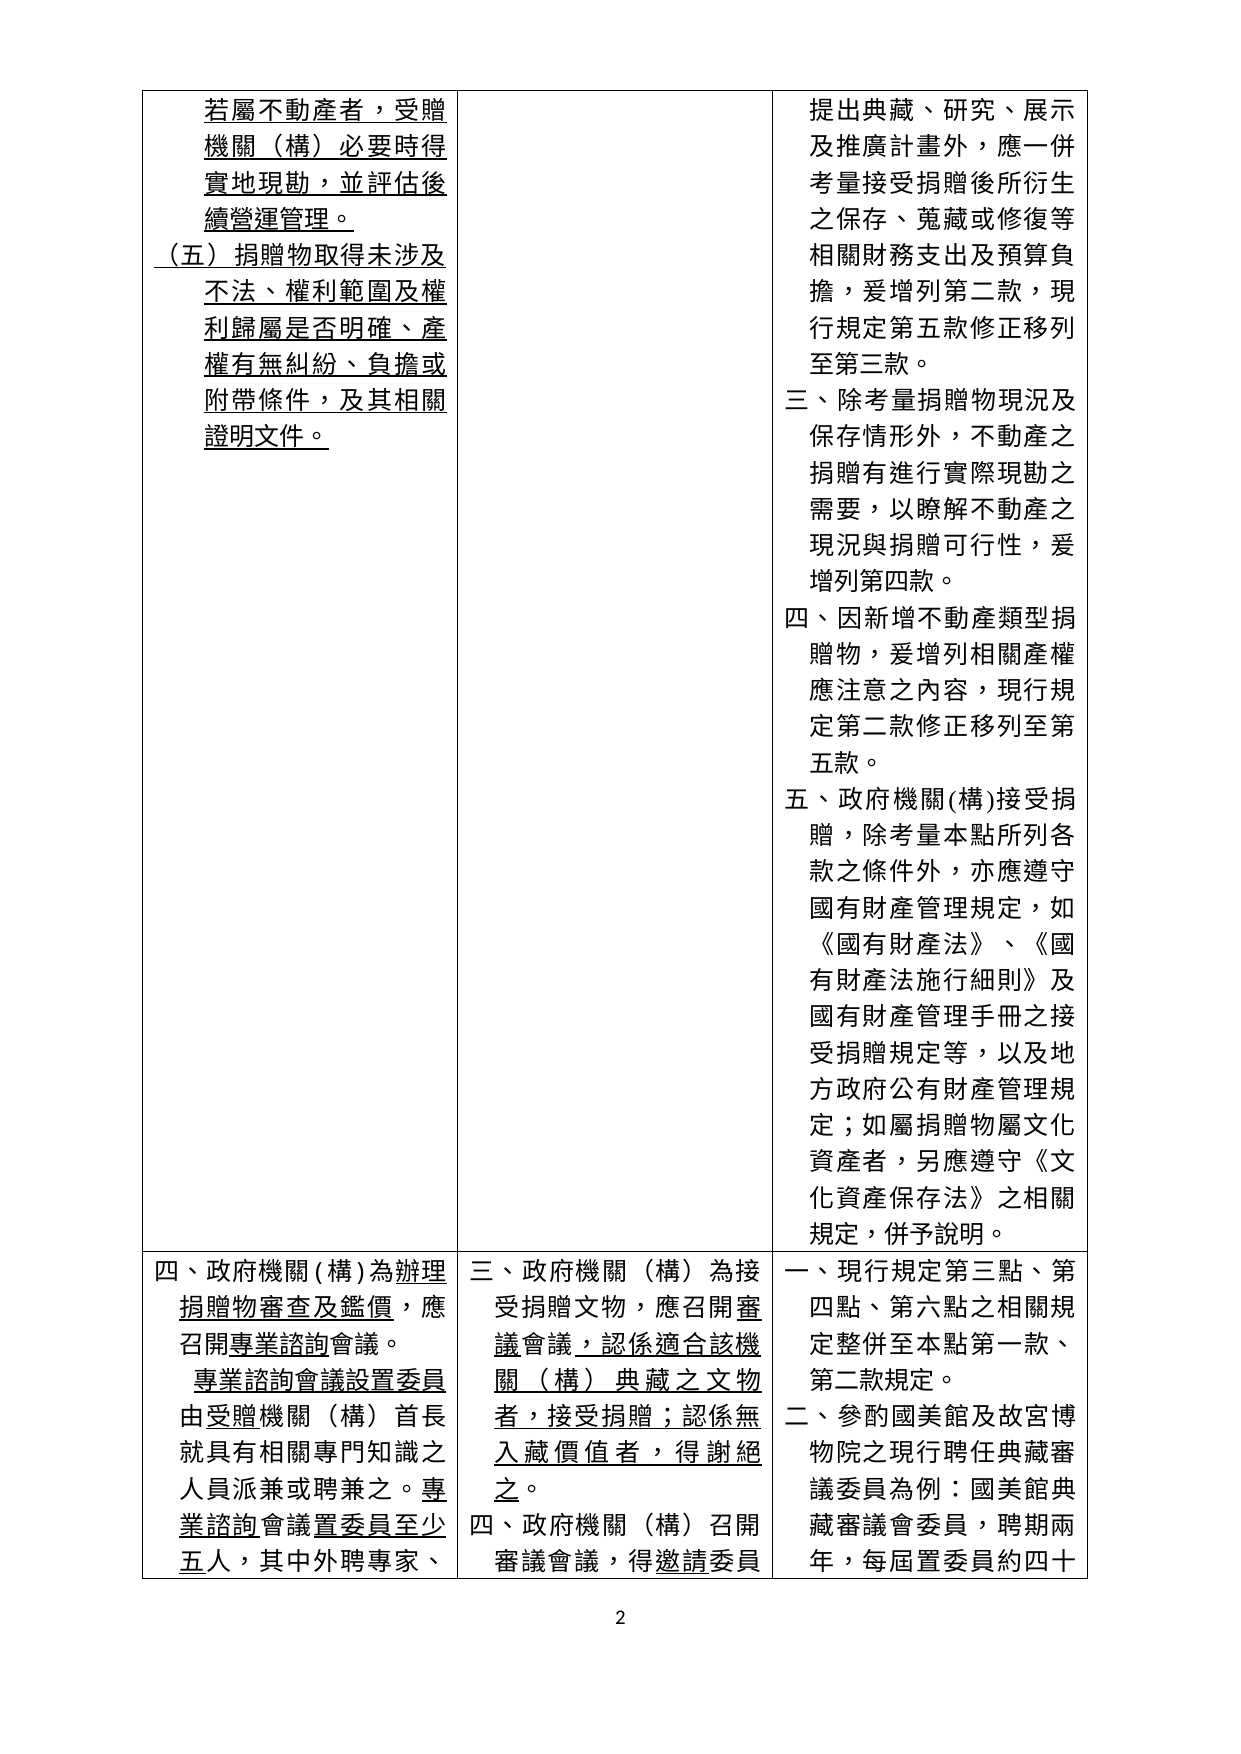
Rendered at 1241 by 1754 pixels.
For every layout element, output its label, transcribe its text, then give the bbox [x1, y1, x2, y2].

table_cell 若屬不動產者，受贈機關（構）必要時得實地現勘，並評估後續營運管理。 （五）捐贈物取得未涉及不法、權利範圍及權利歸屬是否明確、產權有無糾紛、負擔或附帶條件，及其相關證明文件。 [143, 91, 457, 1251]
table_cell 一、現行規定第三點、第四點、第六點之相關規定整併至本點第一款、第二款規定。 二、參酌國美館及故宮博物院之現行聘任典藏審議委員為例：國美館典藏審議會委員，聘期兩年，每屆置委員約四十 [773, 1252, 1087, 1578]
table_cell [458, 91, 772, 1251]
table_cell 三、政府機關（構）為接受捐贈文物，應召開審議會議，認係適合該機關（構）典藏之文物者，接受捐贈；認係無入藏價值者，得謝絕之。 四、政府機關（構）召開審議會議，得邀請委員 [458, 1252, 772, 1578]
table_cell 四、政府機關(構)為辦理捐贈物審查及鑑價，應召開專業諮詢會議。 專業諮詢會議設置委員由受贈機關（構）首長就具有相關專門知識之人員派兼或聘兼之。專業諮詢會議置委員至少五人，其中外聘專家、 [143, 1252, 457, 1578]
table_cell 提出典藏、研究、展示及推廣計畫外，應一併考量接受捐贈後所衍生之保存、蒐藏或修復等相關財務支出及預算負擔，爰增列第二款，現行規定第五款修正移列至第三款。 三、除考量捐贈物現況及保存情形外，不動產之捐贈有進行實際現勘之需要，以瞭解不動產之現況與捐贈可行性，爰增列第四款。 四、因新增不動產類型捐贈物，爰增列相關產權應注意之內容，現行規定第二款修正移列至第五款。 五、政府機關(構)接受捐贈，除考量本點所列各款之條件外，亦應遵守國有財產管理規定，如《國有財產法》、《國有財產法施行細則》及國有財產管理手冊之接受捐贈規定等，以及地方政府公有財產管理規定；如屬捐贈物屬文化資產者，另應遵守《文化資產保存法》之相關規定，併予說明。 [773, 91, 1087, 1251]
